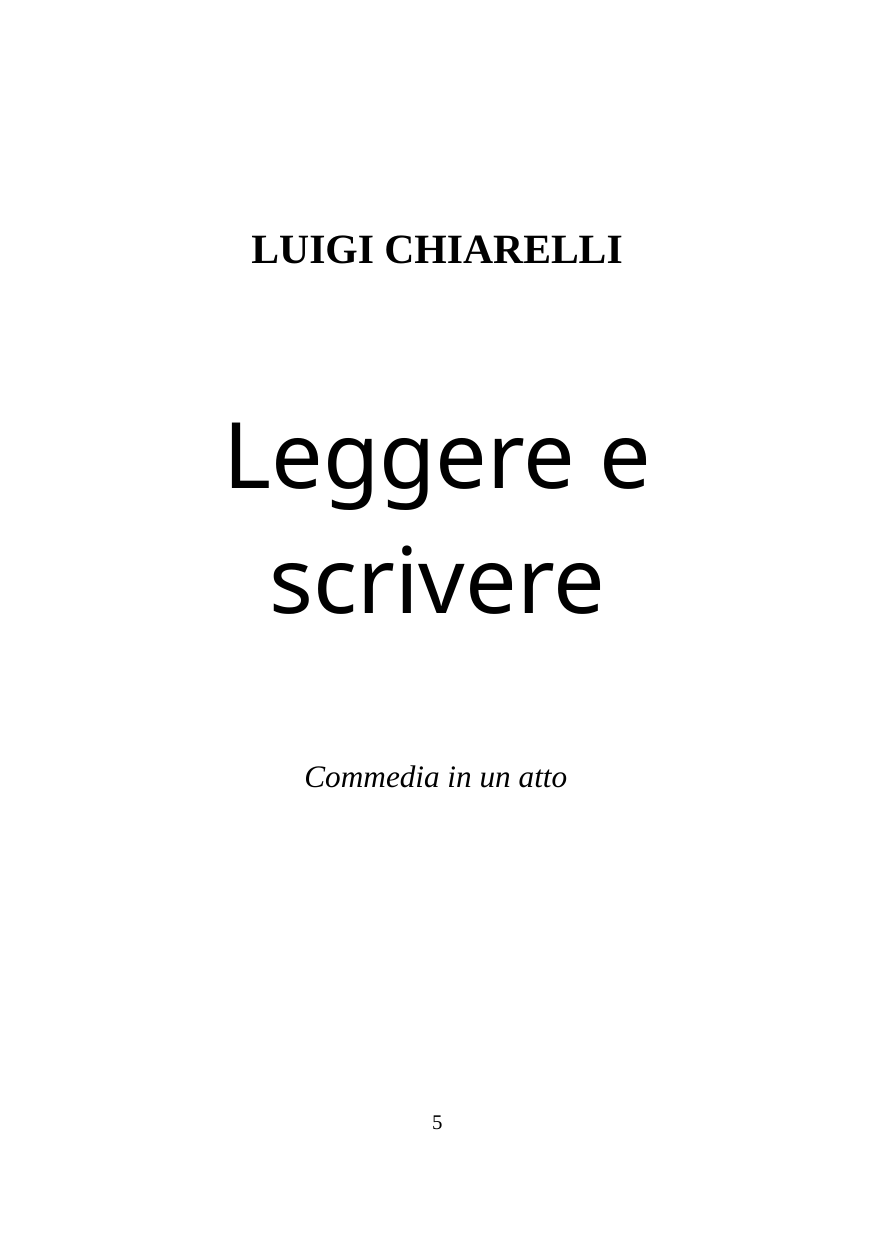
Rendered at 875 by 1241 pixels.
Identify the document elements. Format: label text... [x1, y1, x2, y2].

text Leggere e scrivere [106, 390, 768, 640]
text LUIGI CHIARELLI [106, 224, 768, 272]
text Commedia in un atto [106, 758, 768, 794]
